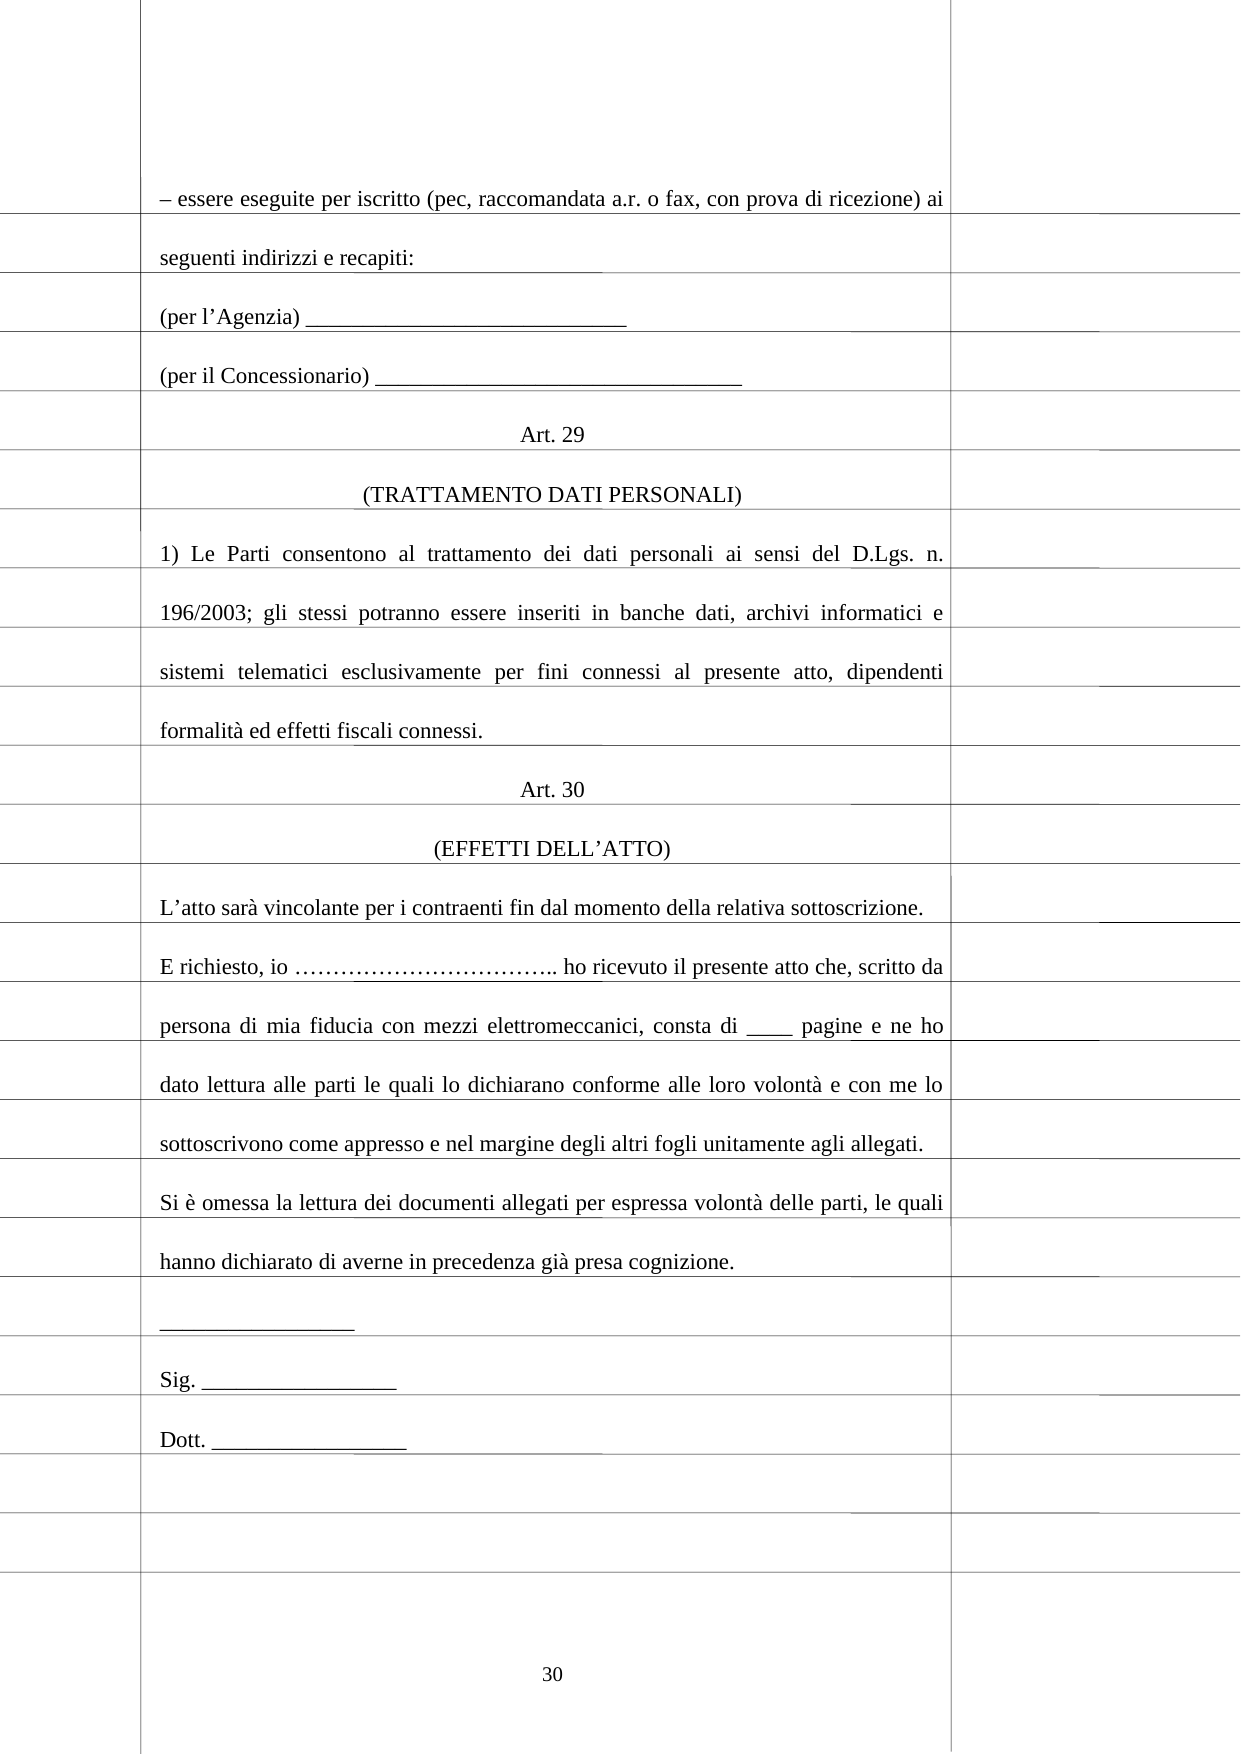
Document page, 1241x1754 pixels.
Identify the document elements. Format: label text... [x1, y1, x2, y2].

text _________________ [159, 1282, 945, 1335]
text seguenti indirizzi e recapiti: [159, 214, 945, 272]
text (EFFETTI DELL’ATTO) [159, 809, 945, 863]
text [159, 451, 945, 455]
text hanno dichiarato di averne in precedenza già presa cognizione. [159, 1218, 945, 1276]
text [159, 864, 945, 868]
text [159, 510, 945, 514]
text 1) Le Parti consentono al trattamento dei dati personali ai sensi del D.Lgs. n. [159, 514, 945, 567]
text (per il Concessionario) ________________________________ [159, 337, 945, 390]
text [159, 392, 945, 396]
text dato lettura alle parti le quali lo dichiarano conforme alle loro volontà e con me lo [159, 1041, 945, 1099]
text [159, 332, 945, 337]
text 196/2003; gli stessi potranno essere inseriti in banche dati, archivi informatici e [159, 569, 945, 626]
text sistemi telematici esclusivamente per fini connessi al presente atto, dipendenti [159, 628, 945, 685]
text persona di mia fiducia con mezzi elettromeccanici, consta di ____ pagine e ne ho [159, 982, 945, 1040]
text [159, 1455, 945, 1459]
text (per l’Agenzia) ____________________________ [159, 278, 945, 331]
text Art. 30 [159, 750, 945, 803]
text formalità ed effetti fiscali connessi. [159, 687, 945, 745]
text – essere eseguite per iscritto (pec, raccomandata a.r. o fax, con prova di ricezione) ai [159, 159, 945, 213]
text [159, 1337, 945, 1341]
text sottoscrivono come appresso e nel margine degli altri fogli unitamente agli allegati. [159, 1100, 945, 1158]
text [159, 1277, 945, 1282]
text Sig. _________________ [159, 1341, 945, 1394]
text [159, 1396, 945, 1400]
text Si è omessa la lettura dei documenti allegati per espressa volontà delle parti, le quali [159, 1163, 945, 1217]
text Art. 29 [159, 396, 945, 449]
text Dott. _________________ [159, 1400, 945, 1453]
text [159, 923, 945, 927]
text L’atto sarà vincolante per i contraenti fin dal momento della relativa sottoscrizione. [159, 868, 945, 922]
text [159, 805, 945, 809]
text (TRATTAMENTO DATI PERSONALI) [159, 455, 945, 508]
text E richiesto, io …………………………….. ho ricevuto il presente atto che, scritto da [159, 927, 945, 981]
